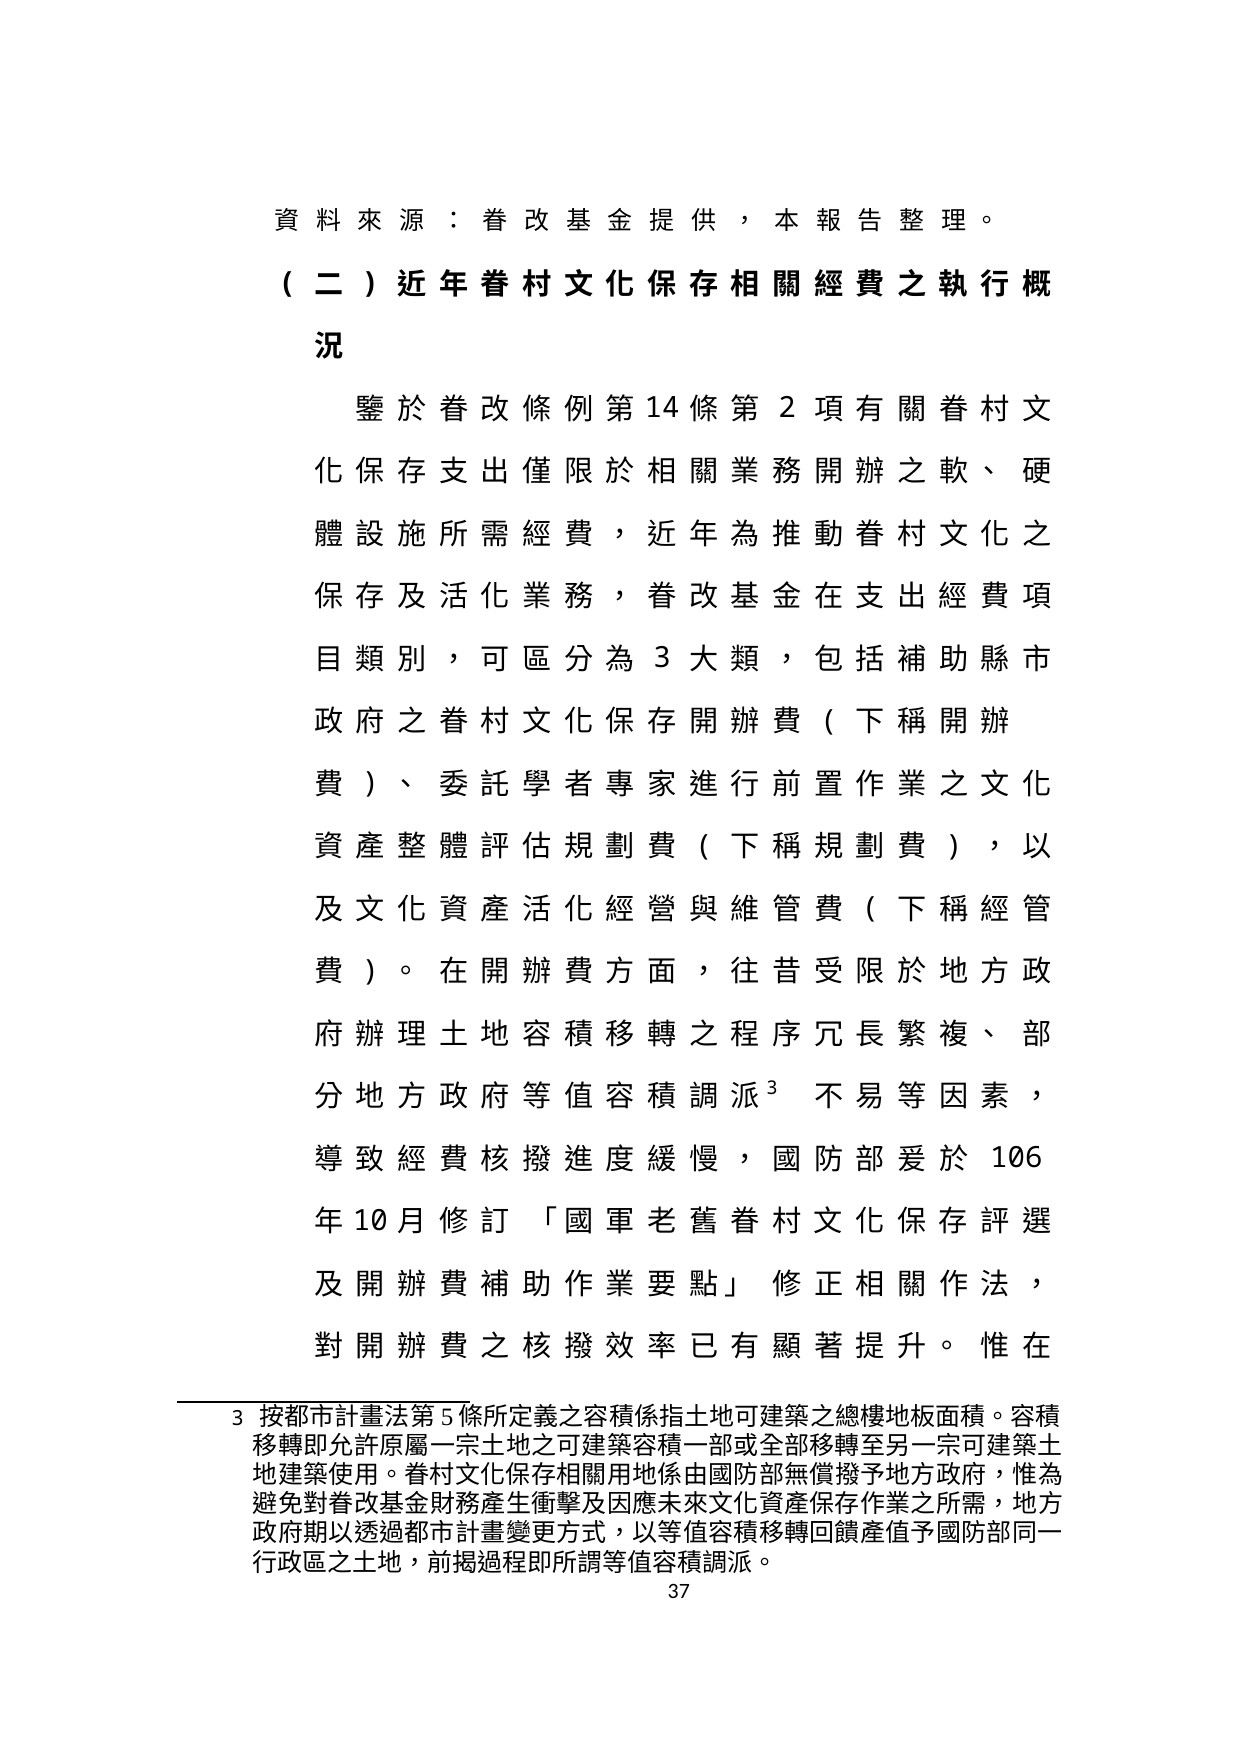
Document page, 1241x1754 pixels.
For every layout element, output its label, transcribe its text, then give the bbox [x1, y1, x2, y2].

text 按都市計畫法第5條所定義之容積係指土地可建築之總樓地板面積。容積移轉即允許原屬一宗土地之可建築容積一部或全部移轉至另一宗可建築土地建築使用。眷村文化保存相關用地係由國防部無償撥予地方政府，惟為避免對眷改基金財務產生衝擊及因應未來文化資產保存作業之所需，地方政府期以透過都市計畫變更方式，以等值容積移轉回饋產值予國防部同一行政區之土地，前揭過程即所謂等值容積調派。 [231, 1402, 1063, 1577]
text 鑒於眷改條例第14條第2項有關眷村文化保存支出僅限於相關業務開辦之軟、硬體設施所需經費，近年為推動眷村文化之保存及活化業務，眷改基金在支出經費項目類別，可區分為3大類，包括補助縣市政府之眷村文化保存開辦費(下稱開辦費)、委託學者專家進行前置作業之文化資產整體評估規劃費(下稱規劃費)，以及文化資產活化經營與維管費(下稱經管費)。在開辦費方面，往昔受限於地方政府辦理土地容積移轉之程序冗長繁複、部分地方政府等值容積調派不易等因素，導致經費核撥進度緩慢，國防部爰於106年10月修訂「國軍老舊眷村文化保存評選及開辦費補助作業要點」修正相關作法，對開辦費之核撥效率已有顯著提升。惟在 [271, 365, 1058, 1365]
text 資料來源：眷改基金提供，本報告整理。 [183, 177, 1058, 240]
text (二)近年眷村文化保存相關經費之執行概況 [242, 240, 1058, 365]
